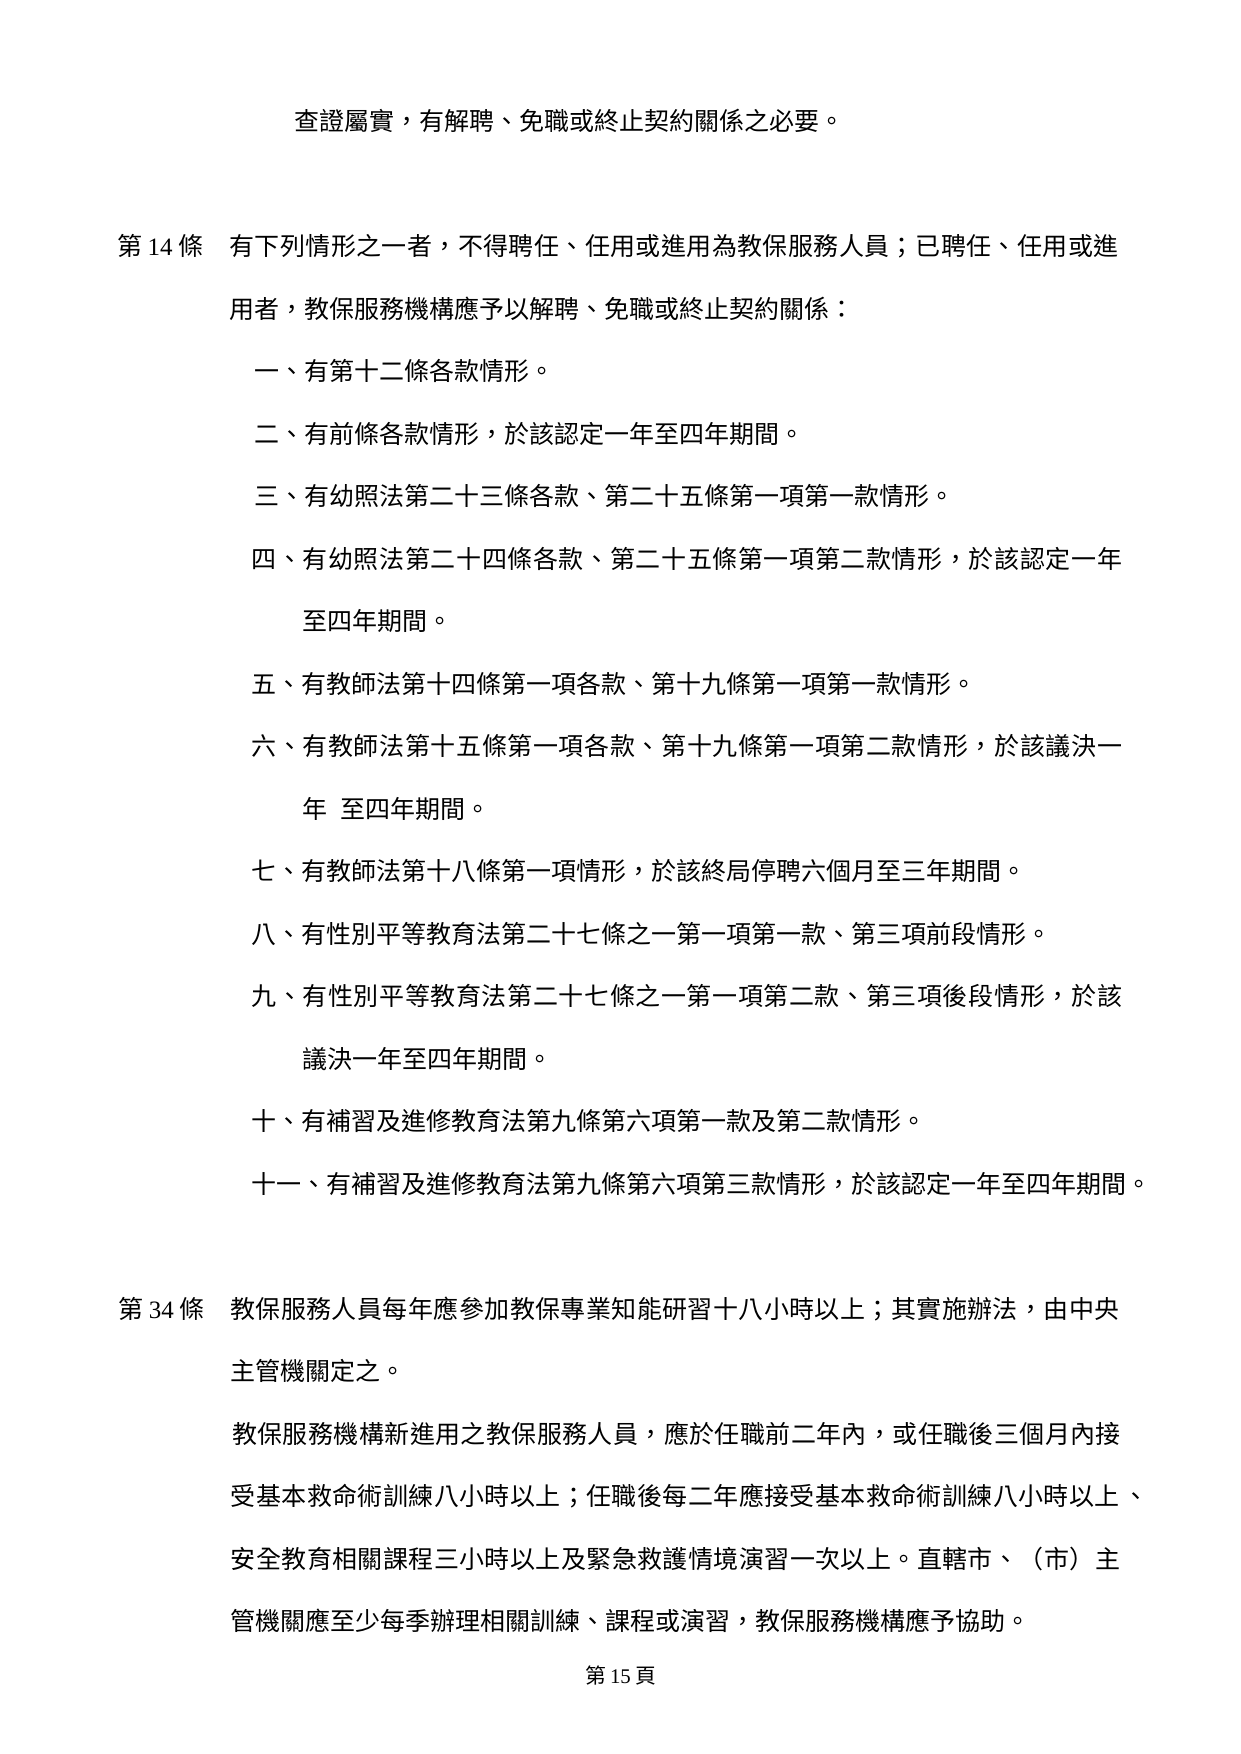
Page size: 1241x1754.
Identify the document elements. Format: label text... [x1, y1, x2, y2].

text 六、有教師法第十五條第一項各款、第十九條第一項第二款情形，於該議決一年 至四年期間。 [251, 703, 1122, 828]
text 九、有性別平等教育法第二十七條之一第一項第二款、第三項後段情形，於該議決一年至四年期間。 [251, 953, 1122, 1078]
text 二、有前條各款情形，於該認定一年至四年期間。 [254, 391, 1122, 453]
text 十一、有補習及進修教育法第九條第六項第三款情形，於該認定一年至四年期間。 [251, 1141, 1141, 1203]
text 第34條 教保服務人員每年應參加教保專業知能研習十八小時以上；其實施辦法，由中央主管機關定之。 [118, 1266, 1122, 1391]
text 八、有性別平等教育法第二十七條之一第一項第一款、第三項前段情形。 [251, 891, 1122, 953]
text 教保服務機構新進用之教保服務人員，應於任職前二年內，或任職後三個月內接受基本救命術訓練八小時以上；任職後每二年應接受基本救命術訓練八小時以上、安全教育相關課程三小時以上及緊急救護情境演習一次以上。直轄市、（市）主管機關應至少每季辦理相關訓練、課程或演習，教保服務機構應予協助。 [231, 1391, 1123, 1641]
text 四、有幼照法第二十四條各款、第二十五條第一項第二款情形，於該認定一年至四年期間。 [251, 516, 1122, 641]
text 三、有幼照法第二十三條各款、第二十五條第一項第一款情形。 [254, 453, 1122, 516]
text 第14條 有下列情形之一者，不得聘任、任用或進用為教保服務人員；已聘任、任用或進用者，教保服務機構應予以解聘、免職或終止契約關係： [117, 203, 1122, 328]
text 七、有教師法第十八條第一項情形，於該終局停聘六個月至三年期間。 [251, 828, 1122, 891]
text 五、有教師法第十四條第一項各款、第十九條第一項第一款情形。 [251, 641, 1122, 703]
text 十、有補習及進修教育法第九條第六項第一款及第二款情形。 [251, 1078, 1122, 1141]
text 一、有第十二條各款情形。 [254, 328, 1122, 391]
text 查證屬實，有解聘、免職或終止契約關係之必要。 [246, 78, 1122, 141]
